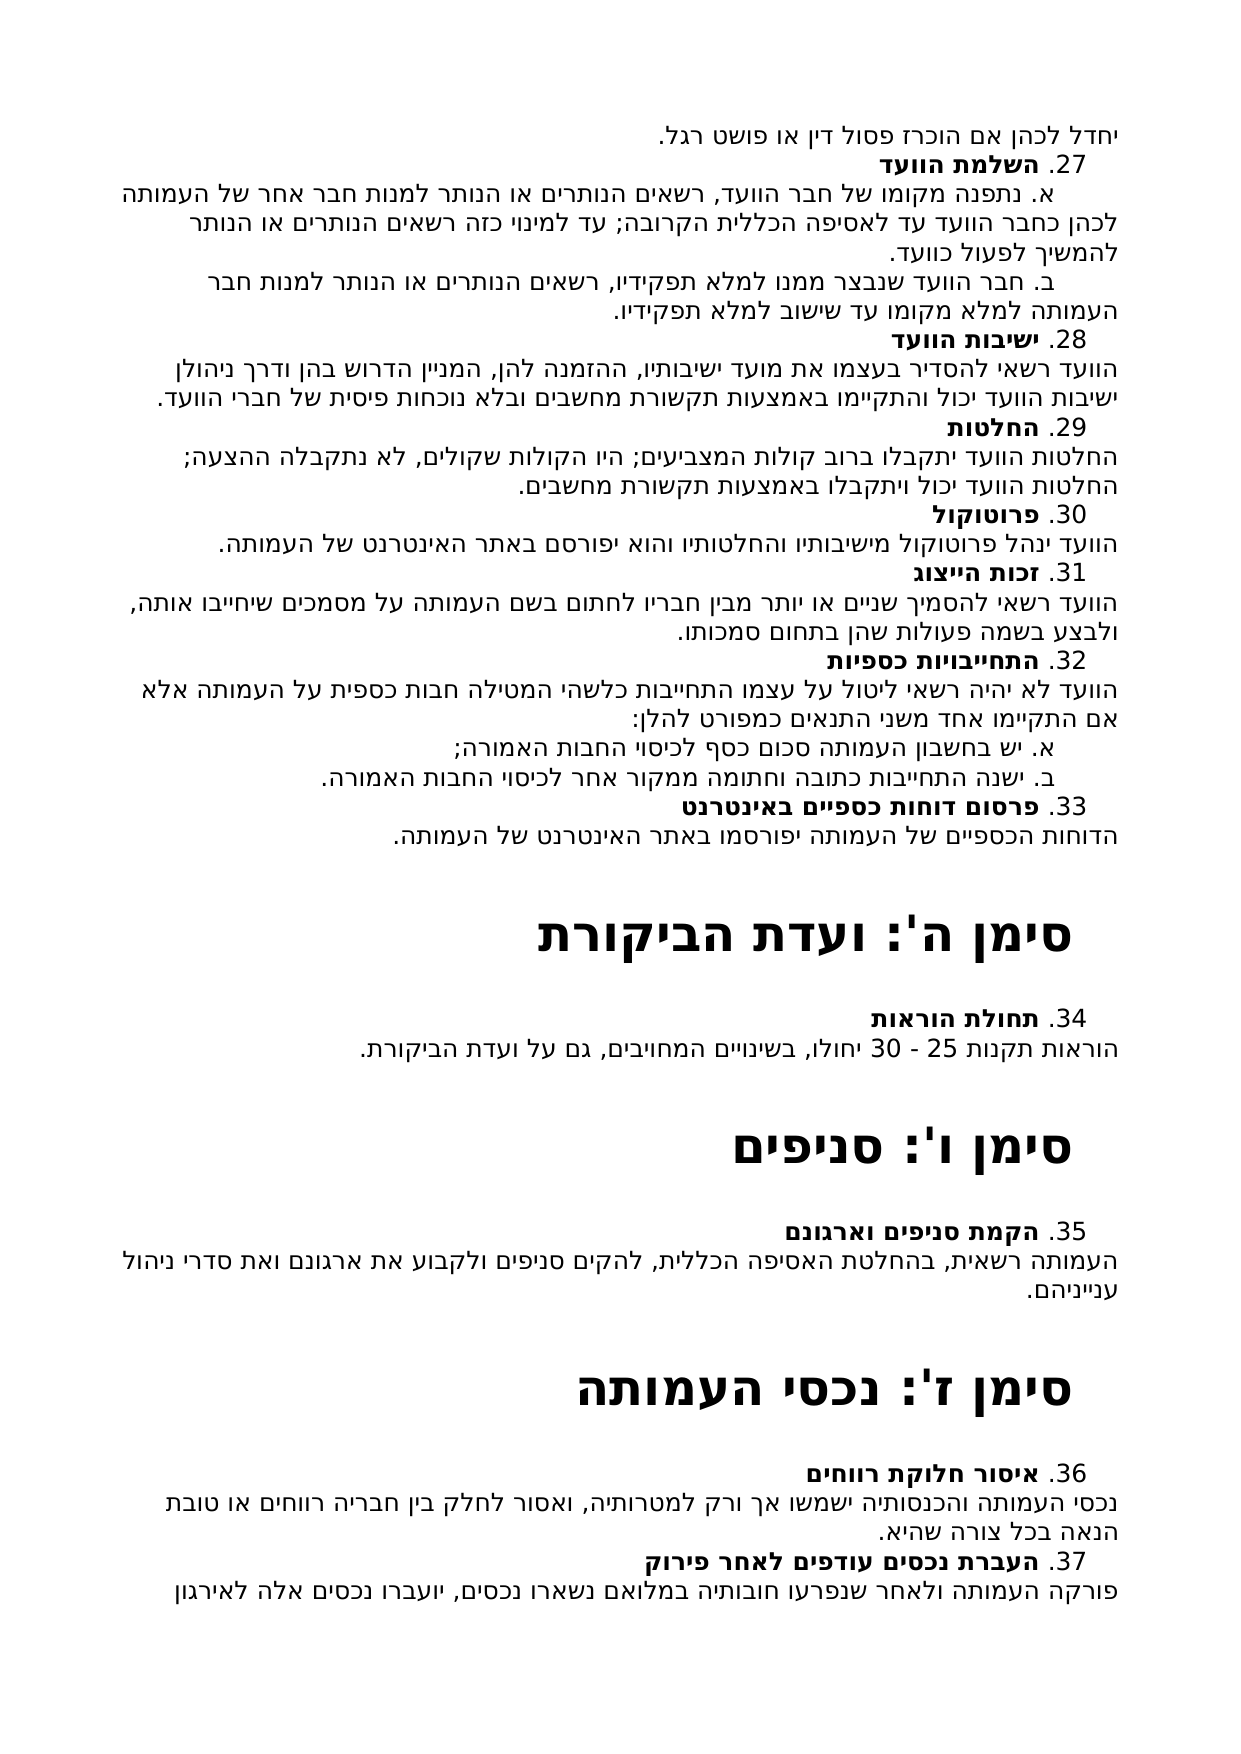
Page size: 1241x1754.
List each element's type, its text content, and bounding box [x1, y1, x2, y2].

table_header מובא בזאת תוכן תקנון עמותת "המקור - עמותה ישראלית לתוכנה חופשית ולקוד-מקור פתוח (ע"ר)" הערה: סעיפים המסומנים בכוכבית (*) הינם כפופים לאישור רשם העמותות תקנון המקור - עמותה ישראלית לתוכנה חופשית ולקוד-מקור פתוח (ע"ר) סימן א: מטרות העמותה העמותה תפעל – 1. לקדם ולעודד את השימוש בתוכנות חופשיות (Free Software) ובתוכנות פתוחות-קוד (Open Source Software) בישראל ולהגביר את המודעות ליתרונותיהן. 2. לטפח ולעודד פיתוח של תוכנות חופשיות ותוכנות פתוחות-קוד בישראל, ולעודד הסבתן והתאמתן לעברית ולערבית של תוכנות קיימות. 3. לקדם את השימוש בתוכנות חופשיות ותוכנות פתוחות-קוד ככלי לצמצום פערים בחברה הישראלית. 4. לעודד את השימוש בתוכנות חופשיות ותוכנות פתוחות-קוד בבתי הספר, באוניברסיטאות ובמוסדות-חינוך, לרבות כעזר ללימוד להוראת מדעי המחשב וככלי תוכנה לשימוש מעשי. 5. לקיים פעילויות על בסיס קבוע ומזדמן במקומות שונים בארץ - ובכלל זה כנסים, ימי עיון, הרצאות, הקרנות סרטים , דיונים פתוחים ואירועים אחרים. 6. לשמש מסגרת-אב לארגונים לא-מסחריים, הפועלים לקידום ולעידוד תוכנות חופשיות ותוכנות פתוחות-קוד ולסייע בהקמת ארגונים נוספים. 7. לעמוד בקשר עם גופים דומים ברחבי העולם ולפעול מטעמם בישראל. 8. לפרסם ולתמוך בפרסום אתרי אינטרנט, מידע אלקטרוני וכתבי עת, שיוקדשו לתוכנות חופשיות ולתוכנות פתוחות-קוד וכן לפיתוח תוכנה ומחשוב בכלל. 9. להביא ולייצג אצל רשויות ממשל, כלי תקשורת וגופים אחרים את עניינם של התומכים בתוכנות חופשיות ותוכנות פתוחות-קוד ולשתף פעולה עם גופים המגלים עניין בתוכנות חופשיות ותוכנות פתוחות-קוד. 10. להזמין מפתחים ופעילים של תוכנות חופשיות ותוכנות פתוחות-קוד מחו"ל ולארחם בישראל. 11. להיות בעלים של זכויות יוצרים בתוכנות חופשיות ובתוכנות פתוחות-קוד במטרה להתיר את העתקה, שינוי והפצה שלהן כנהוג ביחס לתוכנות חופשיות ולתוכנות פתוחות-קוד. 12. לפעול לקידום מטרות אחרות, אשר על פי שיקול דעת וועד העמותה נלוות למטרות המפורטות לעיל או מסייעות בקידומן. סימן ב: חברות 13. קבלת חברים א. מספר החברים בעמותה לא יפחת משבעה. בכל מספר שהוא, רוב החברים בעמותה לא יהיו קרובי משפחה ביניהם. ב. מייסדי העמותה הנם חברים בה מיום רישום העמותה בפנקס העמותות. ג. כחבר בעמותה יהיה רשאי להתקבל רק יחיד, אשר – ג.1 יוכיח לשביעות רצון ועד העמותה כי תרם תרומה משמעותית לקידום מטרות העמותה. מהי תרומה משמעותית כאמור, יקבע הוועד והאמור להלן ישמש לו כקווים מנחים בהחלטתו – ג.1.א. המבקש פיתח תוכנה חופשית או תוכנה פתוחת-קוד או תרם להן קוד מחשב; ג.1.ב. המבקש כתב, תירגם, או לקח חלק בכתיבת או תרגום, מסמכים כלשהם הנוגעים לעולם התוכנה החופשית והתוכנה פתוחת-הקוד (כדוגמת תיעוד טכני, הוראות, רשיונות-תוכנה וכיו"ב) והוא מתיר להעתיק, לשנות ולהפיץ מסמכים אלה תחת רשיון מקובל בעולם התוכנה החופשית והתוכנה פתוחת-הקוד; ג.1.ג. המבקש תרם תרומה מסוג אחר שוועד העמותה מצא כי היא מצדיקה את קבלתו כחבר בעמותה. ג.2. יגיש לוועד בקשה בלשון זו: "אני (שם, מען ומספר זהות) מבקש להיות חבר בעמותת "מקור- העמותה הישראלית למקור פתוח ותוכנה חופשית". מטרות העמותה ותקנונה ידועים לי. אם אתקבל כחבר בעמותה, אני מתחייב לקיים את הוראות התקנון ואת החלטות האסיפה הכללית של העמותה". ד. ההחלטה בדבר קבלת המבקש כחבר העמותה או אי קבלתו נתונה בידי הוועד; סירב הוועד לקבל את המבקש, רשאי הוא לערור על הסירוב לפני האסיפה הכללית הקרובה. ה. תאגיד אינו יכול להיות חבר בעמותה. 14. זכויות וחובות של חבר א. חבר העמותה זכאי להשתתף ולהצביע בכל אסיפה כללית ויהיה לו קול אחד בכל הצבעה; הוא זכאי לבחור ולהיבחר לוועד או לוועדת הביקורת. ב. חבר העמותה זכאי להשתתף בפעולות העמותה וליהנות משירותיה. ג. הוועד, באישור האסיפה הכללית, רשאי לקבוע דמי חבר שתשלומם יהיה ח ובה על החברים. ד. פקיעת החברות בעמותה אינה פוטרת מסילוק התשלומים שהגיעו לעמותה מן החבר ערב פקיעת חברותו בעד התקופה שעד לפקיעת חברותו. 15. פקיעת חברות א. החברות בעמותה פוקעת - א.1. במות החבר; א.2. בפרישתו מן העמותה; הודעת פרישה בכתב תינתן לוועד 14 יום מראש; א.3. בהוצאתו מן העמותה. ב. האסיפה הכללית רשאית, לפי הצעת הוועד, להחליט על הוצאת חבר מן העמותה מאחד הטעמים הבאים: ב.1. החבר לא שילם לעמותה את המגיע לה ממנו; ב.2. החבר לא קיים את הוראות התקנון או החלטה של האסיפה הכללית; ב.3. החבר פועל בניגוד למטרות העמותה; ב.4. החבר הורשע בשל עבירה שיש עמה קלון. ג. לא יציע הוועד לאסיפה כללית להוציא חבר מן העמותה אלא לאחר נתן לו הזדמנות נאותה להשמיע טענותיו לפניו, ולא יציע מהטעמים האמורים בתקנת משנה (ב)(1), (2) או (3) אלא לאחר שהתרה בחבר ונתן לו זמן סביר לתיקון המעוות. 16. מתן הודעות לחבר הזמנה, דרישה, התראה והודעה אחרת של העמותה לחבר יינתנו לו בדואר אלקטרוני לפי כתובת הדואר האלקטרוני שמסר החבר לעמותה ויכול שינתנו באמצעות דואר רגיל, פקסימיליה, תקשורת מחשבים או כל אמצעי אחר להנחת דעת ועד העמותה. סימן ג': האסיפה הכללית 17. זמן ומקום האסיפה הכללית של העמותה תכונס אחת לשנה קלנדרית, לא יאוחר מ- 15 חודשים לאחר כינוסה של האסיפה הכללית הקודמת. יומה, שעתה ומיקומה של אסיפה כללית ייקבעו בידי הוועד. 18. הזמנה אסיפה כללית תכונס על ידי הודעה שתינתן לכל חבר לפחות עשרה ימים מראש ותציין יום, שעה, מקום וסדר יום לאסיפה. 19. קיום האסיפה אסיפה כללית יכול שתתקיים באמצעות תקשורת מחשבים, בלא התכנסות פיסית של חברי העמותה וזאת על פי כללים שיקבעו על ידי הוועד בכפוף להוראות סעיף 22(ב) לחוק העמותות, התש"ם-1980 במטרה להבטיח שכינוס באופן כאמור לא יפגע בזכויות חברי העמותה או בתפקידי האסיפה. חלק חבר כלשהו על הכללים הללו, הם יאושרו באספה כללית בהתכנסות פיסית של חברי העמותה. 20. תפקידים של אסיפה כללית רגילה אסיפה כללית רגילה תשמע דינים וחשבונות על פעולות הוועד ועל פעולות ועדת הביקורת, תדון בהם ובדין וחשבון הכספי שהגיש לה הוועד, תחליט על אישורם, ותבחר בוועד ובועדת הביקורת. 21. מנין א. אסיפה כללית לא תיפתח אם לא נכחו - בין פיסית ובין באמצעות תקשורת מחשבים כאמור- לפחות רבע ממספר חברי העמותה; היה מנין זה נוכח בפתיחת האסיפה, רשאית היא להמשיך בדיוניה ולקבל החלטות אף אם פחת מספר הנוכחים. ב. לא נתכנס כאמור המניין האמור תוך שעה מהזמן הנקוב בהזמנה, יראו את האסיפה כנדחית ללא צורך בהזמנה נוספת, בשבוע ימים לאותה שעה ולאותו מקום, ובאסיפה נדחית זו יהיו הנוכחים רשאים לדון ולהחליט, יהיה מספרם אשר יהיה. 22. יושב ראש ומזכיר אסיפה כללית רשאית לבחור יושב ראש ומזכיר לאסיפה מבין חברי העמותה. 23. החלטות החלטות האסיפה הכללית יתקבלו ברוב קולות של המצביעים, זולת אם החוק או תקנון זה דרשו רוב אחר לקבלתן; היו הקולות שקולים, רשאי יושב ראש האסיפה להכריע. החלטות לשינוי התקנון טעונות רוב של 75% מקולות הזכאים להצביע באסיפה. 24. פרוטוקול מזכיר האסיפה הכללית ינהל את פרוטוקול האסיפה, ואם לא נבחר מזכיר – ינהל יו"ר האסיפה את הפרוטוקול. התקיימה האסיפה באמצעות תקשורת מחשבים, הרי שככל שתקשורת זו מאפשרת רישום אוטומטי של כל חילופי הדברים במהלך האסיפה, יבוא הרישום במקום פרוטוקול ידני. הפרוטוקול יפורסם באתר האינטרנט של העמותה. סימן ד': הוועד 25. מספר החברים מספר חברי הוועד ייקבע בהחלטת האסיפה הכללית ולא יהיה פחות משלושה. 26. תקופת הכהונה א. הוועד יכהן מהיבחרו באסיפה כללית ועד שאסיפה כללית אחרת תבחר ועד חדש; חבר הוועד היוצא יכול להיבחר לוועד החדש. ב. חבר הוועד רשאי להתפטר בכל עת מכהונתו על ידי הודעה בכתב לוועד; חבר הוועד יחדל לכהן אם הוכרז פסול דין או פושט רגל. 27. השלמת הוועד א. נתפנה מקומו של חבר הוועד, רשאים הנותרים או הנותר למנות חבר אחר של העמותה לכהן כחבר הוועד עד לאסיפה הכללית הקרובה; עד למינוי כזה רשאים הנותרים או הנותר להמשיך לפעול כוועד. ב. חבר הוועד שנבצר ממנו למלא תפקידיו, רשאים הנותרים או הנותר למנות חבר העמותה למלא מקומו עד שישוב למלא תפקידיו. 28. ישיבות הוועד הוועד רשאי להסדיר בעצמו את מועד ישיבותיו, ההזמנה להן, המניין הדרוש בהן ודרך ניהולן ישיבות הוועד יכול והתקיימו באמצעות תקשורת מחשבים ובלא נוכחות פיסית של חברי הוועד. 29. החלטות החלטות הוועד יתקבלו ברוב קולות המצביעים; היו הקולות שקולים, לא נתקבלה ההצעה; החלטות הוועד יכול ויתקבלו באמצעות תקשורת מחשבים. 30. פרוטוקול הוועד ינהל פרוטוקול מישיבותיו והחלטותיו והוא יפורסם באתר האינטרנט של העמותה. 31. זכות הייצוג הוועד רשאי להסמיך שניים או יותר מבין חבריו לחתום בשם העמותה על מסמכים שיחייבו אותה, ולבצע בשמה פעולות שהן בתחום סמכותו. 32. התחייבויות כספיות הוועד לא יהיה רשאי ליטול על עצמו התחייבות כלשהי המטילה חבות כספית על העמותה אלא אם התקיימו אחד משני התנאים כמפורט להלן: א. יש בחשבון העמותה סכום כסף לכיסוי החבות האמורה; ב. ישנה התחייבות כתובה וחתומה ממקור אחר לכיסוי החבות האמורה. 33. פרסום דוחות כספיים באינטרנט הדוחות הכספיים של העמותה יפורסמו באתר האינטרנט של העמותה. סימן ה': ועדת הביקורת 34. תחולת הוראות הוראות תקנות 25 - 30 יחולו, בשינויים המחויבים, גם על ועדת הביקורת. סימן ו': סניפים 35. הקמת סניפים וארגונם העמותה רשאית, בהחלטת האסיפה הכללית, להקים סניפים ולקבוע את ארגונם ואת סדרי ניהול ענייניהם. סימן ז': נכסי העמותה 36. איסור חלוקת רווחים נכסי העמותה והכנסותיה ישמשו אך ורק למטרותיה, ואסור לחלק בין חבריה רווחים או טובת הנאה בכל צורה שהיא. 37. העברת נכסים עודפים לאחר פירוק פורקה העמותה ולאחר שנפרעו חובותיה במלואם נשארו נכסים, יועברו נכסים אלה לאירגון אחר כלשהו בישראל – שהוא מוסד ציבור כמשמעותו בסעיף 9(2) לפקודת מס הכנסה - ולא יחולק בין חבריה. ככל הניתן, מוסד ציבורי כאמור יהיה ארגון הפועל לקידום מטרות העמותה, כולן או מקצתן. [118, 118, 1122, 1608]
